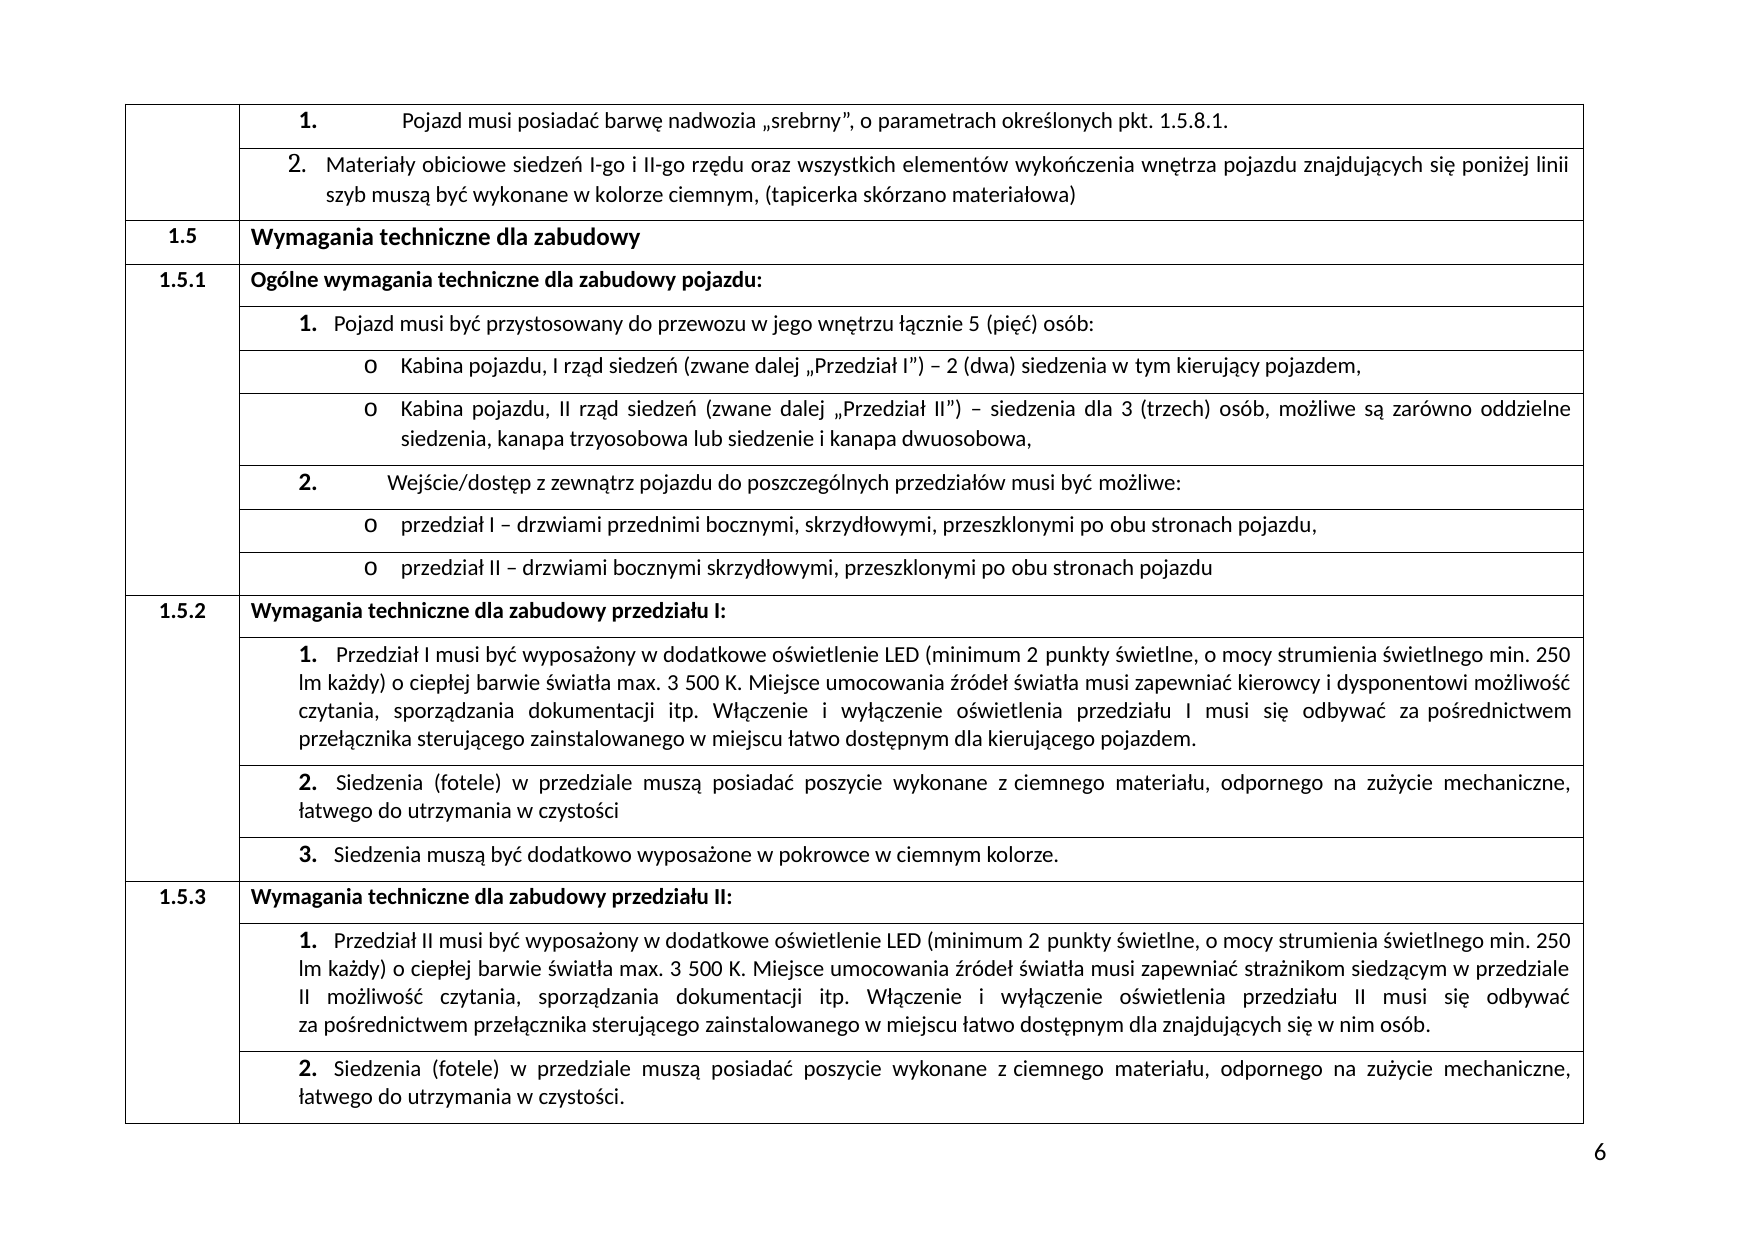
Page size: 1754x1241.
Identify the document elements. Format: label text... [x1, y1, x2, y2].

table_cell Siedzenia (fotele) w przedziale muszą posiadać poszycie wykonane z ciemnego materiału, odpornego na zużycie mechaniczne, łatwego do utrzymania w czystości. [240, 1052, 1583, 1123]
table_cell Kabina pojazdu, I rząd siedzeń (zwane dalej „Przedział I”) – 2 (dwa) siedzenia w tym kierujący pojazdem, [240, 351, 1583, 393]
table_cell Wymagania techniczne dla zabudowy [240, 221, 1583, 264]
table_cell Przedział II musi być wyposażony w dodatkowe oświetlenie LED (minimum 2 punkty świetlne, o mocy strumienia świetlnego min. 250 lm każdy) o ciepłej barwie światła max. 3 500 K. Miejsce umocowania źródeł światła musi zapewniać strażnikom siedzącym w przedziale II możliwość czytania, sporządzania dokumentacji itp. Włączenie i wyłączenie oświetlenia przedziału II musi się odbywać za pośrednictwem przełącznika sterującego zainstalowanego w miejscu łatwo dostępnym dla znajdujących się w nim osób. [240, 924, 1583, 1051]
table_cell Wymagania techniczne dla zabudowy przedziału I: [240, 596, 1583, 637]
table_cell Pojazd musi posiadać barwę nadwozia „srebrny”, o parametrach określonych pkt. 1.5.8.1. [240, 105, 1583, 147]
table_cell Pojazd musi być przystosowany do przewozu w jego wnętrzu łącznie 5 (pięć) osób: [240, 307, 1583, 350]
table_cell 1.5 [126, 221, 239, 264]
table_cell [126, 105, 239, 220]
table_cell 1.5.1 [126, 265, 239, 595]
table_cell Wymagania techniczne dla zabudowy przedziału II: [240, 882, 1583, 923]
table_cell Siedzenia (fotele) w przedziale muszą posiadać poszycie wykonane z ciemnego materiału, odpornego na zużycie mechaniczne, łatwego do utrzymania w czystości [240, 766, 1583, 837]
table_cell przedział I – drzwiami przednimi bocznymi, skrzydłowymi, przeszklonymi po obu stronach pojazdu, [240, 510, 1583, 552]
table_cell Przedział I musi być wyposażony w dodatkowe oświetlenie LED (minimum 2 punkty świetlne, o mocy strumienia świetlnego min. 250 lm każdy) o ciepłej barwie światła max. 3 500 K. Miejsce umocowania źródeł światła musi zapewniać kierowcy i dysponentowi możliwość czytania, sporządzania dokumentacji itp. Włączenie i wyłączenie oświetlenia przedziału I musi się odbywać za pośrednictwem przełącznika sterującego zainstalowanego w miejscu łatwo dostępnym dla kierującego pojazdem. [240, 638, 1583, 765]
table_cell 1.5.3 [126, 882, 239, 1123]
table_cell Ogólne wymagania techniczne dla zabudowy pojazdu: [240, 265, 1583, 306]
table_cell Materiały obiciowe siedzeń I-go i II-go rzędu oraz wszystkich elementów wykończenia wnętrza pojazdu znajdujących się poniżej linii szyb muszą być wykonane w kolorze ciemnym, (tapicerka skórzano materiałowa) [240, 149, 1583, 220]
table_cell Kabina pojazdu, II rząd siedzeń (zwane dalej „Przedział II”) – siedzenia dla 3 (trzech) osób, możliwe są zarówno oddzielne siedzenia, kanapa trzyosobowa lub siedzenie i kanapa dwuosobowa, [240, 394, 1583, 464]
table_cell Wejście/dostęp z zewnątrz pojazdu do poszczególnych przedziałów musi być możliwe: [240, 466, 1583, 509]
table_cell przedział II – drzwiami bocznymi skrzydłowymi, przeszklonymi po obu stronach pojazdu [240, 553, 1583, 595]
table_cell 1.5.2 [126, 596, 239, 881]
table_cell Siedzenia muszą być dodatkowo wyposażone w pokrowce w ciemnym kolorze. [240, 838, 1583, 881]
